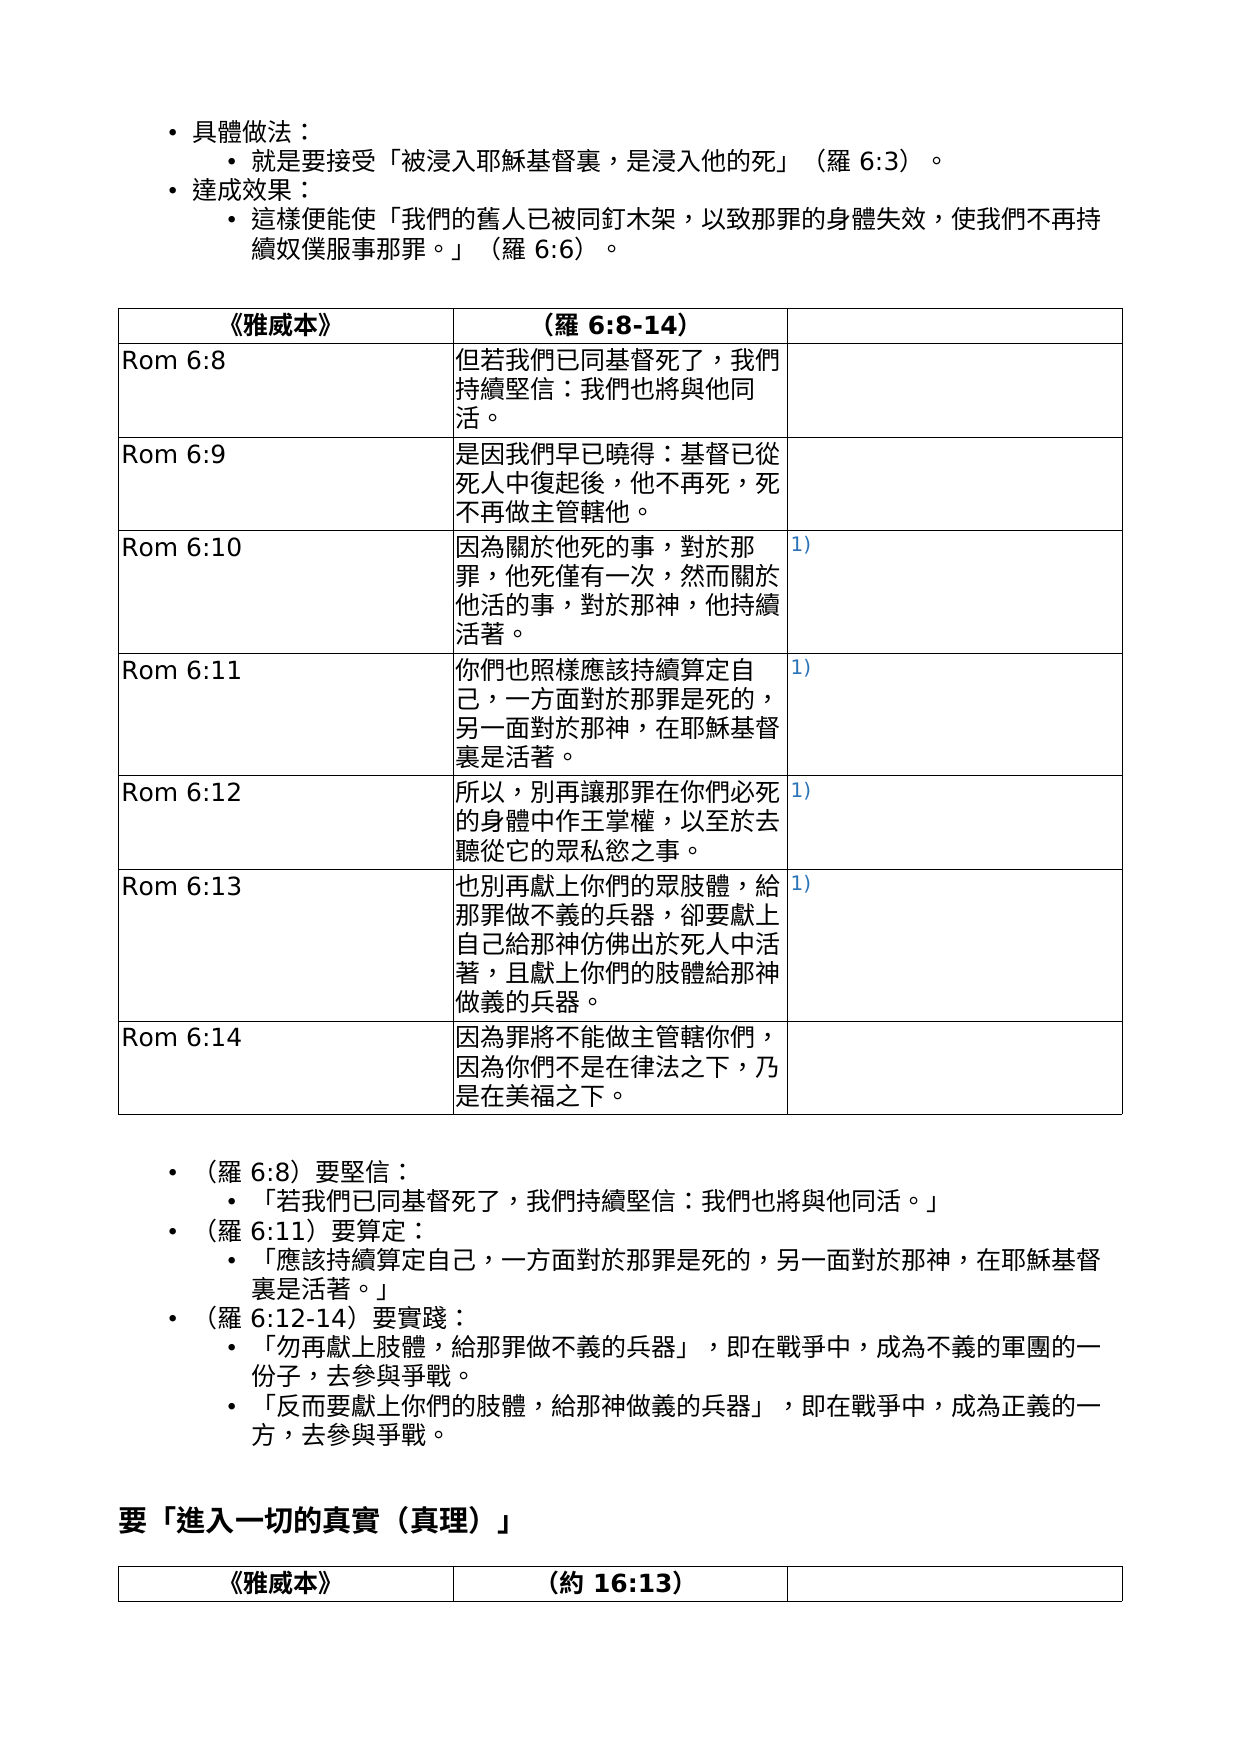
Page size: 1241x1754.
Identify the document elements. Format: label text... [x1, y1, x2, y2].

table_cell 因為罪將不能做主管轄你們，因為你們不是在律法之下，乃是在美福之下。 [454, 1022, 787, 1114]
table_cell 1) [788, 654, 1122, 775]
subtitle 要「進入一切的真實（真理）」 [118, 1504, 1122, 1538]
list 具體做法： [177, 118, 1122, 147]
list （羅 6:12-14）要實踐： [177, 1304, 1122, 1333]
table_header （約 16:13） [454, 1567, 787, 1601]
table_cell 因為關於他死的事，對於那罪，他死僅有一次，然而關於他活的事，對於那神，他持續活著。 [454, 531, 787, 653]
list 「反而要獻上你們的肢體，給那神做義的兵器」，即在戰爭中，成為正義的一方，去參與爭戰。 [236, 1392, 1122, 1450]
list 就是要接受「被浸入耶穌基督裏，是浸入他的死」（羅 6:3）。 [236, 147, 1122, 176]
table_cell Rom 6:8 [119, 344, 453, 437]
table_cell Rom 6:11 [119, 654, 453, 775]
table_cell 1) [788, 531, 1122, 653]
table_cell [788, 438, 1122, 530]
table_cell 1) [788, 870, 1122, 1021]
table_cell Rom 6:13 [119, 870, 453, 1021]
list 達成效果： [177, 176, 1122, 206]
list 這樣便能使「我們的舊人已被同釘木架，以致那罪的身體失效，使我們不再持續奴僕服事那罪。」（羅 6:6）。 [236, 206, 1122, 264]
table_cell 你們也照樣應該持續算定自己，一方面對於那罪是死的，另一面對於那神，在耶穌基督裏是活著。 [454, 654, 787, 775]
table_cell Rom 6:14 [119, 1022, 453, 1114]
table_cell 所以，別再讓那罪在你們必死的身體中作王掌權，以至於去聽從它的眾私慾之事。 [454, 776, 787, 869]
list 「勿再獻上肢體，給那罪做不義的兵器」，即在戰爭中，成為不義的軍團的一份子，去參與爭戰。 [236, 1333, 1122, 1392]
table_cell Rom 6:12 [119, 776, 453, 869]
list 「應該持續算定自己，一方面對於那罪是死的，另一面對於那神，在耶穌基督裏是活著。」 [236, 1246, 1122, 1304]
table_header （羅 6:8-14） [454, 309, 787, 343]
table_header [788, 1567, 1122, 1601]
table_cell [788, 344, 1122, 437]
table_cell [788, 1022, 1122, 1114]
table_cell 也別再獻上你們的眾肢體，給那罪做不義的兵器，卻要獻上自己給那神仿佛出於死人中活著，且獻上你們的肢體給那神做義的兵器。 [454, 870, 787, 1021]
list （羅 6:8）要堅信： [177, 1158, 1122, 1188]
table_cell 是因我們早已曉得：基督已從死人中復起後，他不再死，死不再做主管轄他。 [454, 438, 787, 530]
table_header 《雅威本》 [119, 309, 453, 343]
list 「若我們已同基督死了，我們持續堅信：我們也將與他同活。」 [236, 1188, 1122, 1217]
table_cell Rom 6:9 [119, 438, 453, 530]
table_header 《雅威本》 [119, 1567, 453, 1601]
table_cell Rom 6:10 [119, 531, 453, 653]
table_cell 但若我們已同基督死了，我們持續堅信：我們也將與他同活。 [454, 344, 787, 437]
list （羅 6:11）要算定： [177, 1217, 1122, 1246]
table_cell 1) [788, 776, 1122, 869]
table_header [788, 309, 1122, 343]
